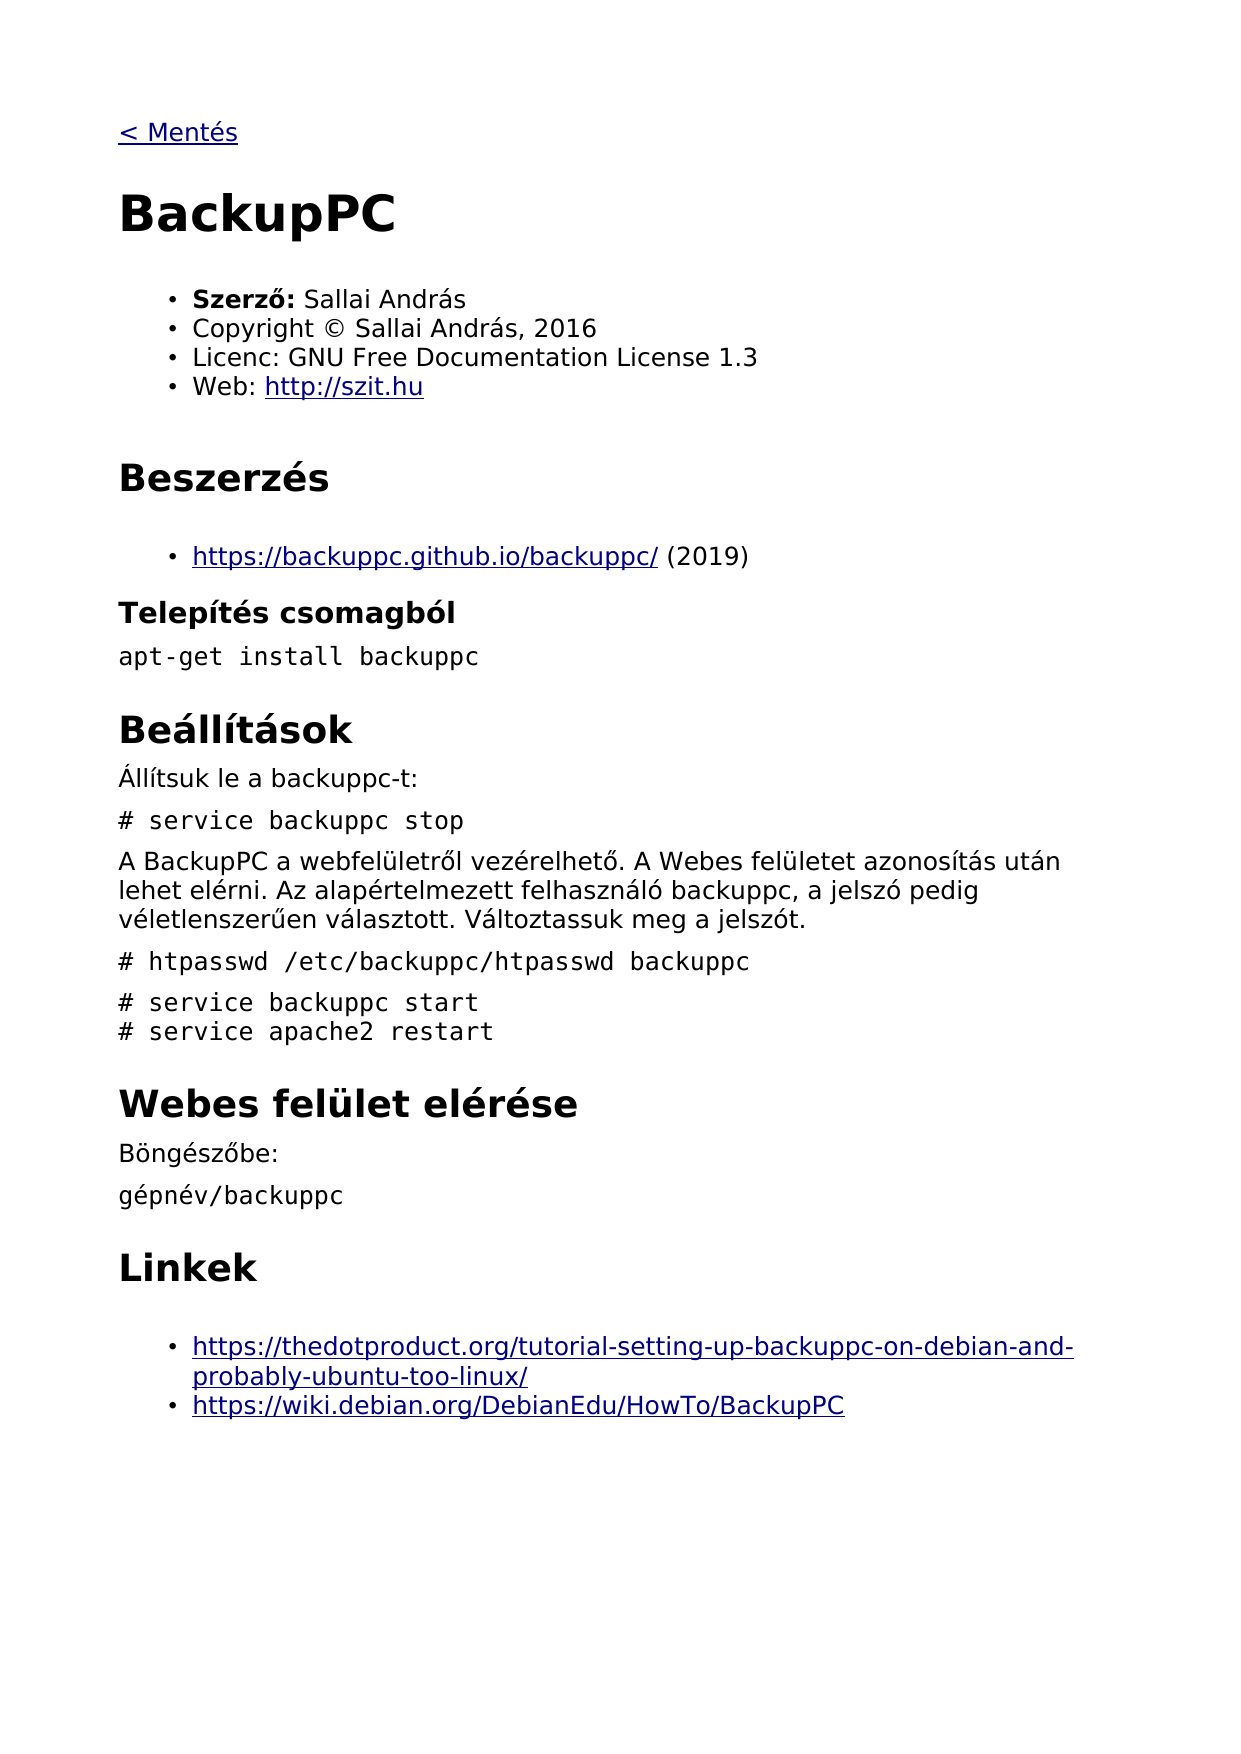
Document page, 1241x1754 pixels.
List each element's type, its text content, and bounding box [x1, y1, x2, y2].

subtitle Webes felület elérése [118, 1083, 1122, 1127]
text # service backuppc stop [118, 806, 1122, 835]
list Licenc: GNU Free Documentation License 1.3 [177, 343, 1122, 372]
subtitle BackupPC [118, 185, 1122, 243]
list Szerző: Sallai András [177, 285, 1122, 314]
text Böngészőbe: [118, 1139, 1122, 1168]
subtitle Beállítások [118, 708, 1122, 752]
text A BackupPC a webfelületről vezérelhető. A Webes felületet azonosítás után lehet elérni. Az alapértelmezett felhasználó backuppc, a jelszó pedig véletlenszerűen választott. Változtassuk meg a jelszót. [118, 847, 1122, 934]
list https://backuppc.github.io/backuppc/ (2019) [177, 542, 1122, 571]
list https://thedotproduct.org/tutorial-setting-up-backuppc-on-debian-and-probably-ubuntu-too-linux/ [177, 1332, 1122, 1391]
list Web: http://szit.hu [177, 372, 1122, 402]
list https://wiki.debian.org/DebianEdu/HowTo/BackupPC [177, 1391, 1122, 1420]
subtitle Beszerzés [118, 456, 1122, 500]
text apt-get install backuppc [118, 642, 1122, 672]
list Copyright © Sallai András, 2016 [177, 314, 1122, 343]
subtitle Linkek [118, 1247, 1122, 1291]
text gépnév/backuppc [118, 1181, 1122, 1210]
text < Mentés [118, 118, 1122, 147]
text Állítsuk le a backuppc-t: [118, 764, 1122, 794]
text # service backuppc start # service apache2 restart [118, 988, 1122, 1046]
subtitle Telepítés csomagból [118, 596, 1122, 630]
text # htpasswd /etc/backuppc/htpasswd backuppc [118, 947, 1122, 976]
